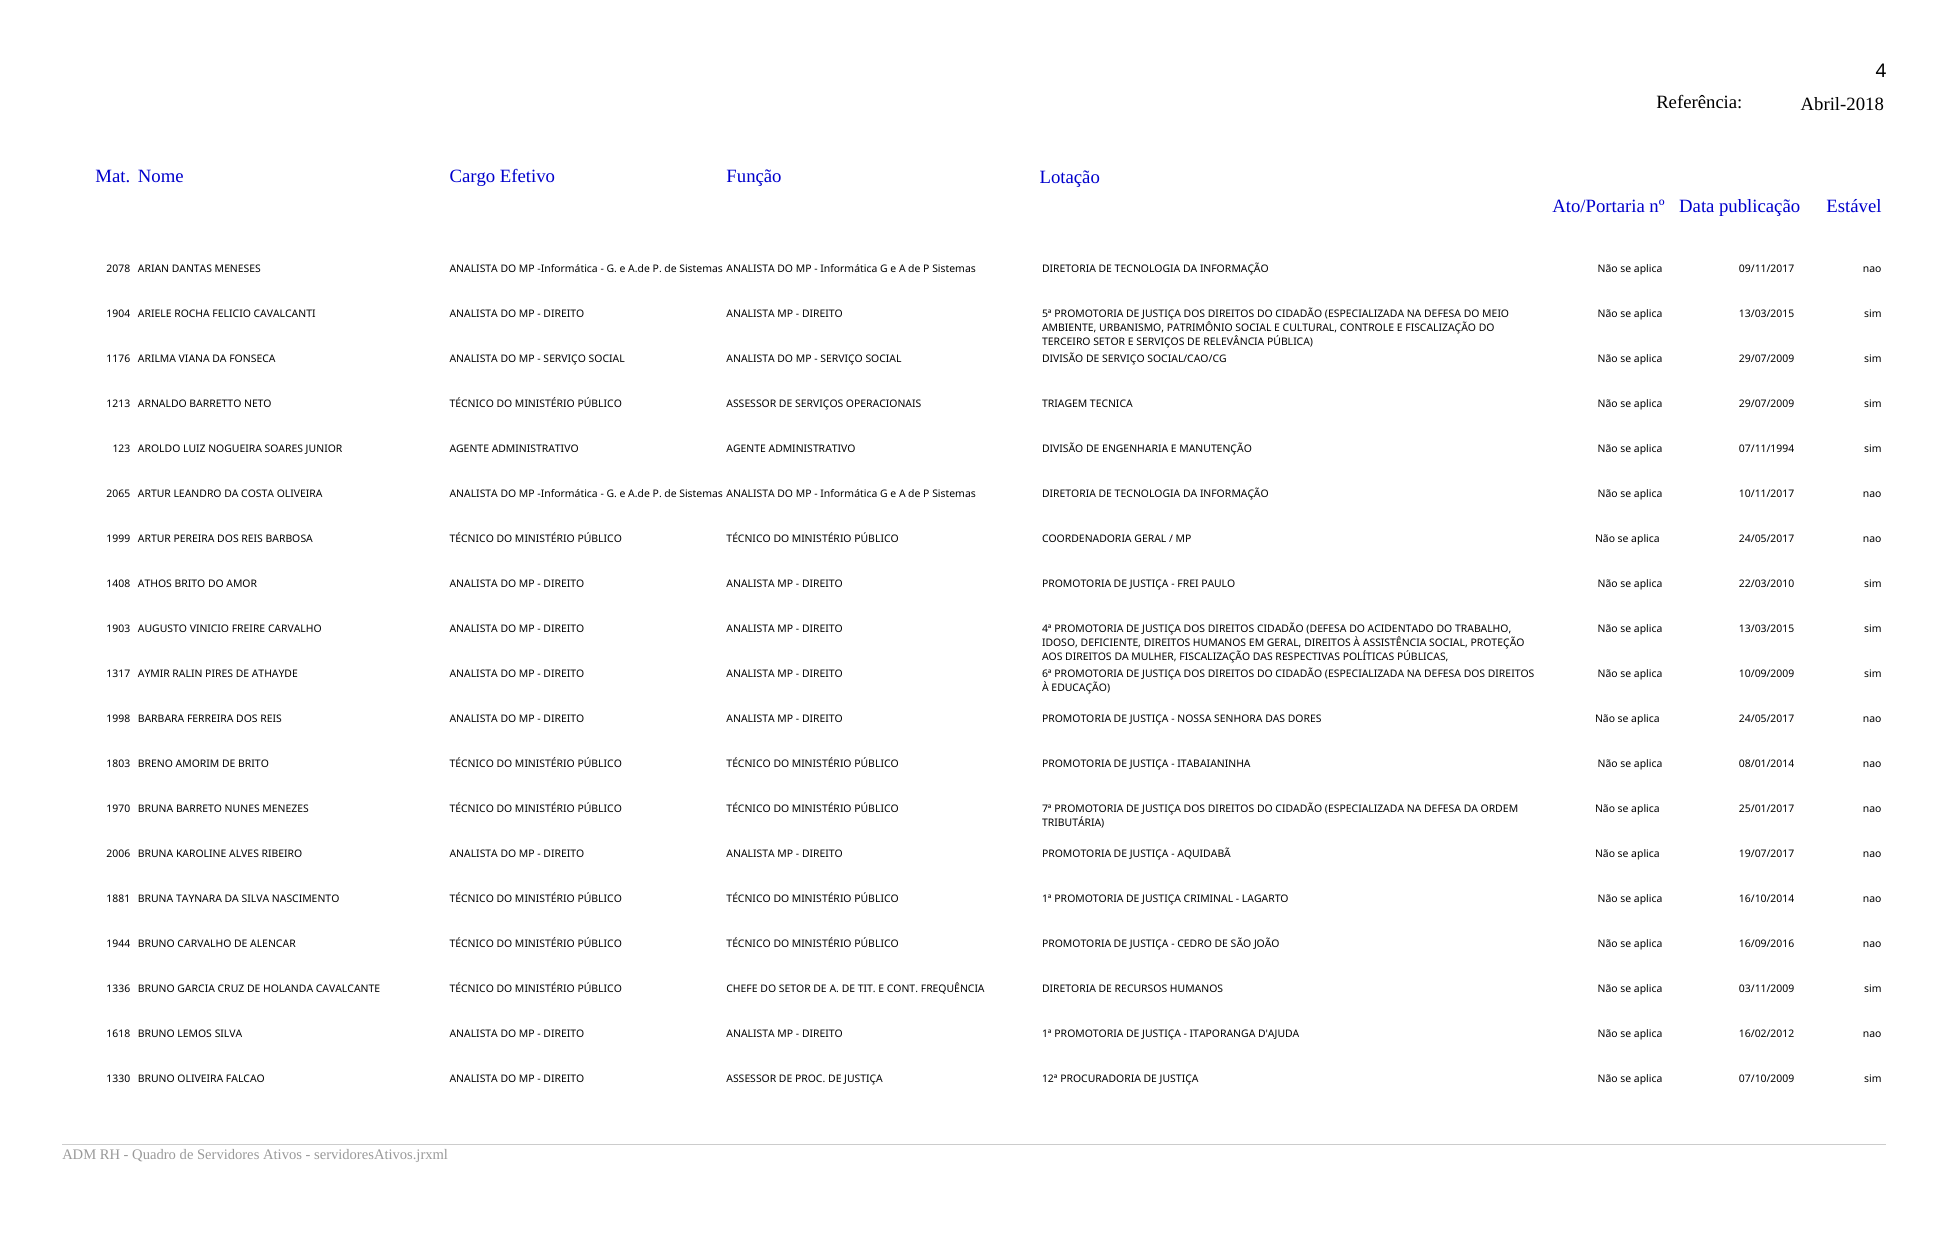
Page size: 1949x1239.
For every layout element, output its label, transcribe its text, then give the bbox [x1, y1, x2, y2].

table_cell [1881, 196, 1948, 225]
table_cell [1794, 666, 1803, 711]
table_cell 1330 [68, 1071, 130, 1116]
table_cell BRUNA KAROLINE ALVES RIBEIRO [138, 846, 443, 891]
table_cell 1336 [68, 981, 130, 1026]
table_cell [1538, 351, 1547, 396]
table_cell 25/01/2017 [1662, 801, 1794, 846]
table_cell Não se aplica [1547, 621, 1662, 666]
table_cell nao [1803, 261, 1881, 306]
table_cell 24/05/2017 [1662, 531, 1794, 576]
table_cell [443, 486, 449, 531]
table_cell [443, 576, 449, 621]
table_cell BRUNA BARRETO NUNES MENEZES [138, 801, 443, 846]
table_cell AYMIR RALIN PIRES DE ATHAYDE [138, 666, 443, 711]
table_cell Não se aplica [1547, 936, 1662, 981]
table_cell [1881, 981, 1948, 1026]
table_cell sim [1803, 1071, 1881, 1116]
table_cell [1881, 621, 1948, 666]
table_cell sim [1803, 621, 1881, 666]
table_cell ARNALDO BARRETTO NETO [138, 396, 443, 441]
table_cell [0, 57, 1731, 84]
table_cell ANALISTA DO MP - DIREITO [449, 846, 723, 891]
table_header [1665, 165, 1800, 195]
table_cell nao [1803, 936, 1881, 981]
table_cell 1970 [68, 801, 130, 846]
table_cell 08/01/2014 [1662, 756, 1794, 801]
table_cell [1794, 531, 1803, 576]
table_header Mat. [68, 165, 130, 195]
table_cell sim [1803, 981, 1881, 1026]
table_cell [1794, 576, 1803, 621]
table_cell [130, 936, 138, 981]
table_cell ANALISTA DO MP - DIREITO [449, 621, 723, 666]
table_cell [443, 981, 449, 1026]
table_cell [130, 196, 138, 225]
table_cell AUGUSTO VINICIO FREIRE CARVALHO [138, 621, 443, 666]
table_cell [1030, 891, 1042, 936]
table_cell DIVISÃO DE ENGENHARIA E MANUTENÇÃO [1042, 441, 1538, 486]
table_cell 4ª PROMOTORIA DE JUSTIÇA DOS DIREITOS CIDADÃO (DEFESA DO ACIDENTADO DO TRABALHO, IDOSO, DEFICIENTE, DIREITOS HUMANOS EM GERAL, DIREITOS À ASSISTÊNCIA SOCIAL, PROTEÇÃO AOS DIREITOS DA MULHER, FISCALIZAÇÃO DAS RESPECTIVAS POLÍTICAS PÚBLICAS, [1042, 621, 1538, 666]
table_cell [0, 396, 68, 441]
table_cell ASSESSOR DE SERVIÇOS OPERACIONAIS [726, 396, 1030, 441]
table_cell [1538, 396, 1547, 441]
table_cell 1ª PROMOTORIA DE JUSTIÇA CRIMINAL - LAGARTO [1042, 891, 1538, 936]
table_cell 13/03/2015 [1662, 621, 1794, 666]
table_cell [1030, 1026, 1042, 1071]
table_cell [1881, 1071, 1948, 1116]
table_cell ARTUR PEREIRA DOS REIS BARBOSA [138, 531, 443, 576]
table_cell [138, 195, 203, 225]
table_cell Não se aplica [1547, 981, 1662, 1026]
table_cell [0, 1144, 62, 1168]
table_cell [1881, 396, 1948, 441]
table_cell BRUNA TAYNARA DA SILVA NASCIMENTO [138, 891, 443, 936]
table_header [0, 0, 1948, 57]
table_cell [1881, 486, 1948, 531]
table_cell PROMOTORIA DE JUSTIÇA - ITABAIANINHA [1042, 756, 1538, 801]
table_cell [1794, 936, 1803, 981]
table_cell [1538, 576, 1547, 621]
table_cell [130, 396, 138, 441]
table_cell [203, 196, 449, 225]
table_cell [0, 891, 68, 936]
table_cell 16/10/2014 [1662, 891, 1794, 936]
table_cell 10/09/2009 [1662, 666, 1794, 711]
table_cell [0, 123, 1948, 163]
table_cell ANALISTA MP - DIREITO [726, 621, 1030, 666]
table_cell 6ª PROMOTORIA DE JUSTIÇA DOS DIREITOS DO CIDADÃO (ESPECIALIZADA NA DEFESA DOS DIREITOS À EDUCAÇÃO) [1042, 666, 1538, 711]
table_cell 22/03/2010 [1662, 576, 1794, 621]
table_cell 1881 [68, 891, 130, 936]
table_cell [443, 531, 449, 576]
table_cell [443, 666, 449, 711]
table_header Função [726, 165, 803, 195]
table_cell ARIAN DANTAS MENESES [138, 261, 443, 306]
table_cell [443, 1026, 449, 1071]
table_cell COORDENADORIA GERAL / MP [1042, 531, 1538, 576]
table_cell [1794, 711, 1803, 756]
table_cell [443, 756, 449, 801]
table_cell AGENTE ADMINISTRATIVO [449, 441, 723, 486]
table_cell sim [1803, 441, 1881, 486]
table_cell [0, 441, 68, 486]
table_cell Não se aplica [1547, 441, 1662, 486]
table_cell [803, 196, 1039, 225]
table_cell [0, 801, 68, 846]
table_cell Não se aplica [1547, 576, 1662, 621]
table_cell Não se aplica [1547, 261, 1662, 306]
table_cell [443, 351, 449, 396]
table_cell [1794, 891, 1803, 936]
table_cell [1538, 441, 1547, 486]
table_cell [1030, 936, 1042, 981]
table_cell DIRETORIA DE TECNOLOGIA DA INFORMAÇÃO [1042, 486, 1538, 531]
table_cell [443, 261, 449, 306]
table_cell ANALISTA DO MP - DIREITO [449, 666, 723, 711]
table_cell Não se aplica [1547, 306, 1662, 351]
table_cell [1886, 57, 1948, 84]
table_cell [1030, 396, 1042, 441]
table_cell DIRETORIA DE RECURSOS HUMANOS [1042, 981, 1538, 1026]
table_cell [0, 531, 68, 576]
table_cell Não se aplica [1547, 351, 1662, 396]
table_cell [0, 196, 68, 225]
table_cell PROMOTORIA DE JUSTIÇA - CEDRO DE SÃO JOÃO [1042, 936, 1538, 981]
table_cell [443, 711, 449, 756]
table_cell TÉCNICO DO MINISTÉRIO PÚBLICO [449, 801, 723, 846]
table_cell TÉCNICO DO MINISTÉRIO PÚBLICO [449, 756, 723, 801]
table_header Nome [138, 165, 203, 195]
table_cell BRUNO CARVALHO DE ALENCAR [138, 936, 443, 981]
table_cell nao [1803, 1026, 1881, 1071]
table_cell [1881, 576, 1948, 621]
table_cell BARBARA FERREIRA DOS REIS [138, 711, 443, 756]
table_cell [130, 1071, 138, 1116]
table_cell 09/11/2017 [1662, 261, 1794, 306]
table_cell 1944 [68, 936, 130, 981]
table_cell Não se aplica [1547, 801, 1662, 846]
table_cell [1794, 756, 1803, 801]
table_cell [726, 195, 803, 225]
table_cell [130, 621, 138, 666]
table_cell 1803 [68, 756, 130, 801]
table_cell [1030, 981, 1042, 1026]
table_cell [1538, 711, 1547, 756]
table_cell [0, 711, 68, 756]
table_cell [1538, 756, 1547, 801]
table_cell [130, 846, 138, 891]
table_cell 12ª PROCURADORIA DE JUSTIÇA [1042, 1071, 1538, 1116]
table_cell 07/10/2009 [1662, 1071, 1794, 1116]
table_cell ANALISTA DO MP - SERVIÇO SOCIAL [726, 351, 1030, 396]
table_cell Data publicação [1665, 195, 1800, 225]
table_cell [1538, 621, 1547, 666]
table_cell Não se aplica [1547, 531, 1662, 576]
table_cell TRIAGEM TECNICA [1042, 396, 1538, 441]
table_cell [1538, 936, 1547, 981]
table_cell Ato/Portaria nº [1529, 195, 1664, 225]
table_cell [0, 981, 68, 1026]
table_cell [1881, 261, 1948, 306]
table_cell BRUNO GARCIA CRUZ DE HOLANDA CAVALCANTE [138, 981, 443, 1026]
table_cell [0, 253, 1948, 261]
table_cell [1881, 936, 1948, 981]
table_cell [0, 244, 1948, 253]
table_cell [1794, 306, 1803, 351]
table_cell 1903 [68, 621, 130, 666]
table_cell ANALISTA MP - DIREITO [726, 306, 1030, 351]
table_cell nao [1803, 486, 1881, 531]
table_cell ANALISTA MP - DIREITO [726, 666, 1030, 711]
table_cell sim [1803, 666, 1881, 711]
table_cell 13/03/2015 [1662, 306, 1794, 351]
table_cell [1794, 1026, 1803, 1071]
table_cell nao [1803, 801, 1881, 846]
table_cell 4 [1731, 57, 1886, 84]
table_cell TÉCNICO DO MINISTÉRIO PÚBLICO [449, 936, 723, 981]
table_cell BRUNO OLIVEIRA FALCAO [138, 1071, 443, 1116]
table_cell [130, 531, 138, 576]
table_cell [130, 981, 138, 1026]
table_cell [443, 441, 449, 486]
table_cell [1030, 756, 1042, 801]
table_cell [1794, 846, 1803, 891]
table_cell 1999 [68, 531, 130, 576]
table_cell ANALISTA MP - DIREITO [726, 846, 1030, 891]
table_cell PROMOTORIA DE JUSTIÇA - NOSSA SENHORA DAS DORES [1042, 711, 1538, 756]
table_cell [0, 1116, 1948, 1144]
table_cell [1881, 846, 1948, 891]
table_cell [130, 306, 138, 351]
table_cell 1ª PROMOTORIA DE JUSTIÇA - ITAPORANGA D'AJUDA [1042, 1026, 1538, 1071]
table_cell ANALISTA DO MP - DIREITO [449, 711, 723, 756]
table_cell [1794, 801, 1803, 846]
table_cell ANALISTA DO MP - Informática G e A de P Sistemas [726, 261, 1030, 306]
table_cell 03/11/2009 [1662, 981, 1794, 1026]
table_header [1803, 165, 1881, 195]
table_cell [1794, 1071, 1803, 1116]
table_cell [1794, 441, 1803, 486]
table_header Cargo Efetivo [449, 165, 684, 195]
table_cell [443, 846, 449, 891]
table_cell ASSESSOR DE PROC. DE JUSTIÇA [726, 1071, 1030, 1116]
table_cell AROLDO LUIZ NOGUEIRA SOARES JUNIOR [138, 441, 443, 486]
table_cell [68, 195, 130, 225]
table_cell [130, 801, 138, 846]
table_cell 2078 [68, 261, 130, 306]
table_cell AGENTE ADMINISTRATIVO [726, 441, 1030, 486]
table_cell [1538, 1071, 1547, 1116]
table_cell 29/07/2009 [1662, 351, 1794, 396]
table_cell Lotação [1039, 166, 1196, 196]
table_cell [1886, 1144, 1948, 1168]
table_cell Não se aplica [1547, 711, 1662, 756]
table_cell 24/05/2017 [1662, 711, 1794, 756]
table_cell [1881, 756, 1948, 801]
table_cell Não se aplica [1547, 1071, 1662, 1116]
table_cell sim [1803, 306, 1881, 351]
table_cell [1030, 531, 1042, 576]
table_cell [130, 486, 138, 531]
table_cell [0, 936, 68, 981]
table_cell ANALISTA DO MP - DIREITO [449, 306, 723, 351]
table_cell [1881, 166, 1948, 195]
table_cell [0, 85, 1948, 91]
table_cell [1881, 801, 1948, 846]
table_cell [1030, 711, 1042, 756]
table_cell [1884, 93, 1948, 121]
table_cell [1030, 846, 1042, 891]
table_cell nao [1803, 891, 1881, 936]
table_cell [203, 166, 449, 195]
table_cell CHEFE DO SETOR DE A. DE TIT. E CONT. FREQUÊNCIA [726, 981, 1030, 1026]
table_cell nao [1803, 756, 1881, 801]
table_cell [1538, 666, 1547, 711]
table_cell TÉCNICO DO MINISTÉRIO PÚBLICO [726, 531, 1030, 576]
table_cell [1538, 846, 1547, 891]
table_cell [443, 891, 449, 936]
table_cell [0, 1026, 68, 1071]
table_cell [1196, 166, 1529, 195]
table_cell [1881, 351, 1948, 396]
table_cell 19/07/2017 [1662, 846, 1794, 891]
table_cell [1794, 351, 1803, 396]
table_cell ANALISTA DO MP - DIREITO [449, 1071, 723, 1116]
table_cell TÉCNICO DO MINISTÉRIO PÚBLICO [449, 891, 723, 936]
table_cell 29/07/2009 [1662, 396, 1794, 441]
table_cell nao [1803, 711, 1881, 756]
table_cell ANALISTA DO MP - SERVIÇO SOCIAL [449, 351, 723, 396]
table_cell [1881, 441, 1948, 486]
table_cell TÉCNICO DO MINISTÉRIO PÚBLICO [726, 936, 1030, 981]
table_cell 1998 [68, 711, 130, 756]
table_cell Não se aplica [1547, 396, 1662, 441]
table_cell Abril-2018 [1756, 93, 1884, 121]
table_cell [803, 166, 1039, 195]
table_cell nao [1803, 846, 1881, 891]
table_cell 1176 [68, 351, 130, 396]
table_cell ANALISTA MP - DIREITO [726, 576, 1030, 621]
table_cell [0, 225, 1948, 244]
table_cell [443, 801, 449, 846]
table_cell [443, 306, 449, 351]
table_cell Não se aplica [1547, 891, 1662, 936]
table_cell ANALISTA MP - DIREITO [726, 1026, 1030, 1071]
table_cell [1030, 351, 1042, 396]
table_cell [684, 166, 726, 195]
table_cell [1794, 981, 1803, 1026]
table_cell [1030, 261, 1042, 306]
table_cell 1408 [68, 576, 130, 621]
table_cell nao [1803, 531, 1881, 576]
table_cell [130, 711, 138, 756]
table_cell [0, 846, 68, 891]
table_cell [1794, 486, 1803, 531]
table_cell [130, 1026, 138, 1071]
table_cell 2006 [68, 846, 130, 891]
table_cell [0, 166, 68, 195]
table_cell [1030, 801, 1042, 846]
table_cell BRENO AMORIM DE BRITO [138, 756, 443, 801]
table_cell [1881, 666, 1948, 711]
table_cell [449, 195, 684, 225]
table_cell 16/02/2012 [1662, 1026, 1794, 1071]
table_cell 5ª PROMOTORIA DE JUSTIÇA DOS DIREITOS DO CIDADÃO (ESPECIALIZADA NA DEFESA DO MEIO AMBIENTE, URBANISMO, PATRIMÔNIO SOCIAL E CULTURAL, CONTROLE E FISCALIZAÇÃO DO TERCEIRO SETOR E SERVIÇOS DE RELEVÂNCIA PÚBLICA) [1042, 306, 1538, 351]
table_cell Não se aplica [1547, 846, 1662, 891]
table_cell [443, 1071, 449, 1116]
table_cell [0, 93, 1656, 121]
table_cell PROMOTORIA DE JUSTIÇA - FREI PAULO [1042, 576, 1538, 621]
table_cell sim [1803, 576, 1881, 621]
table_cell 1213 [68, 396, 130, 441]
table_cell Estável [1803, 195, 1881, 225]
table_cell Não se aplica [1547, 1026, 1662, 1071]
table_cell ATHOS BRITO DO AMOR [138, 576, 443, 621]
table_cell [1881, 891, 1948, 936]
table_cell [1030, 486, 1042, 531]
table_cell ANALISTA DO MP -Informática - G. e A.de P. de Sistemas [449, 261, 723, 306]
table_cell Não se aplica [1547, 756, 1662, 801]
table_cell [1538, 261, 1547, 306]
table_cell ARTUR LEANDRO DA COSTA OLIVEIRA [138, 486, 443, 531]
table_cell [0, 306, 68, 351]
table_cell TÉCNICO DO MINISTÉRIO PÚBLICO [449, 396, 723, 441]
table_cell TÉCNICO DO MINISTÉRIO PÚBLICO [726, 756, 1030, 801]
table_cell TÉCNICO DO MINISTÉRIO PÚBLICO [726, 801, 1030, 846]
table_cell [130, 756, 138, 801]
table_cell [1030, 306, 1042, 351]
table_cell [130, 576, 138, 621]
table_cell 10/11/2017 [1662, 486, 1794, 531]
table_cell [1881, 306, 1948, 351]
table_cell 07/11/1994 [1662, 441, 1794, 486]
table_cell [0, 261, 68, 306]
table_cell DIVISÃO DE SERVIÇO SOCIAL/CAO/CG [1042, 351, 1538, 396]
table_cell [1538, 801, 1547, 846]
table_cell [443, 936, 449, 981]
table_cell [1030, 576, 1042, 621]
table_cell [1538, 306, 1547, 351]
table_cell [1538, 891, 1547, 936]
table_cell PROMOTORIA DE JUSTIÇA - AQUIDABÃ [1042, 846, 1538, 891]
table_cell [684, 196, 726, 225]
table_cell [1030, 621, 1042, 666]
table_cell [1538, 1026, 1547, 1071]
table_cell 16/09/2016 [1662, 936, 1794, 981]
table_header [1529, 165, 1664, 195]
table_cell ANALISTA DO MP - DIREITO [449, 576, 723, 621]
table_cell 1317 [68, 666, 130, 711]
table_cell [443, 396, 449, 441]
table_cell TÉCNICO DO MINISTÉRIO PÚBLICO [449, 531, 723, 576]
table_cell ANALISTA MP - DIREITO [726, 711, 1030, 756]
table_cell TÉCNICO DO MINISTÉRIO PÚBLICO [726, 891, 1030, 936]
table_cell TÉCNICO DO MINISTÉRIO PÚBLICO [449, 981, 723, 1026]
table_cell 1904 [68, 306, 130, 351]
table_cell ANALISTA DO MP - Informática G e A de P Sistemas [726, 486, 1030, 531]
table_cell ARILMA VIANA DA FONSECA [138, 351, 443, 396]
table_cell [130, 351, 138, 396]
table_cell [1794, 261, 1803, 306]
table_cell [1794, 396, 1803, 441]
table_cell [443, 621, 449, 666]
table_cell ANALISTA DO MP -Informática - G. e A.de P. de Sistemas [449, 486, 723, 531]
table_cell Não se aplica [1547, 666, 1662, 711]
table_cell [1039, 196, 1196, 225]
table_cell [0, 666, 68, 711]
table_cell [1030, 1071, 1042, 1116]
table_cell [130, 891, 138, 936]
table_cell sim [1803, 396, 1881, 441]
table_cell [1538, 981, 1547, 1026]
table_cell ARIELE ROCHA FELICIO CAVALCANTI [138, 306, 443, 351]
table_cell [1881, 1026, 1948, 1071]
table_cell [1538, 531, 1547, 576]
table_cell [1196, 196, 1529, 225]
table_cell DIRETORIA DE TECNOLOGIA DA INFORMAÇÃO [1042, 261, 1538, 306]
table_cell [1030, 441, 1042, 486]
table_cell ADM RH - Quadro de Servidores Ativos - servidoresAtivos.jrxml [62, 1145, 1886, 1168]
table_cell [1794, 621, 1803, 666]
table_cell 1618 [68, 1026, 130, 1071]
table_cell [1538, 486, 1547, 531]
table_cell ANALISTA DO MP - DIREITO [449, 1026, 723, 1071]
table_cell [1881, 711, 1948, 756]
table_cell [1030, 666, 1042, 711]
table_cell 7ª PROMOTORIA DE JUSTIÇA DOS DIREITOS DO CIDADÃO (ESPECIALIZADA NA DEFESA DA ORDEM TRIBUTÁRIA) [1042, 801, 1538, 846]
table_cell 123 [68, 441, 130, 486]
table_cell Referência: [1656, 91, 1754, 123]
table_cell [0, 486, 68, 531]
table_cell sim [1803, 351, 1881, 396]
table_cell [1881, 531, 1948, 576]
table_cell Não se aplica [1547, 486, 1662, 531]
table_cell [0, 351, 68, 396]
table_cell [130, 441, 138, 486]
table_cell [130, 166, 138, 195]
table_cell [130, 261, 138, 306]
table_cell [130, 666, 138, 711]
table_cell [0, 756, 68, 801]
table_cell [0, 576, 68, 621]
table_cell BRUNO LEMOS SILVA [138, 1026, 443, 1071]
table_cell [0, 1071, 68, 1116]
table_cell [0, 621, 68, 666]
table_cell 2065 [68, 486, 130, 531]
